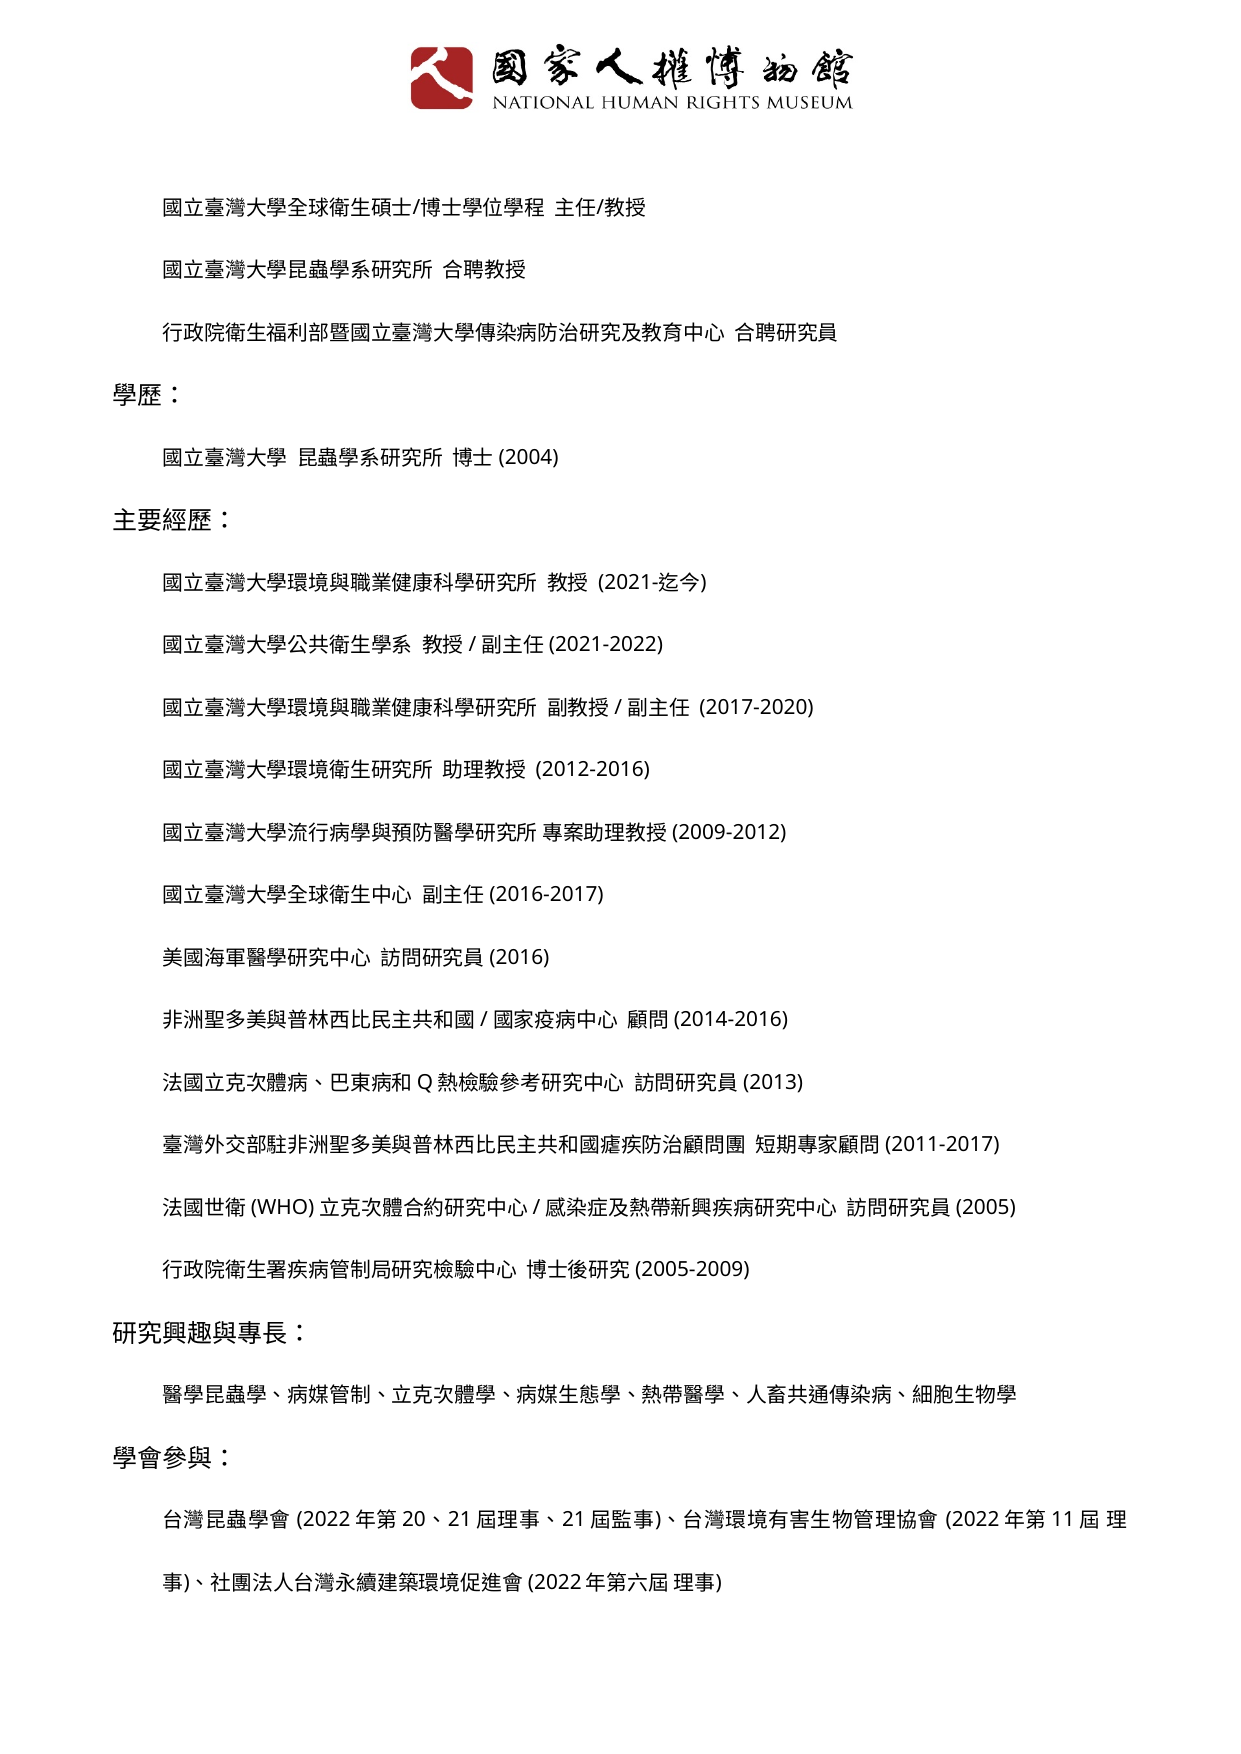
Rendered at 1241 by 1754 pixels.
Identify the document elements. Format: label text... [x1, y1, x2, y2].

text 國立臺灣大學 昆蟲學系研究所 博士 (2004) [162, 414, 1128, 477]
text 學會參與： [112, 1414, 1128, 1477]
text 行政院衛生福利部暨國立臺灣大學傳染病防治研究及教育中心 合聘研究員 [162, 289, 1128, 352]
text 法國世衛 (WHO) 立克次體合約研究中心 / 感染症及熱帶新興疾病研究中心 訪問研究員 (2005) [162, 1164, 1128, 1227]
text 台灣昆蟲學會 (2022年第20、21屆理事、21屆監事)、台灣環境有害生物管理協會 (2022年第11屆 理事)、社團法人台灣永續建築環境促進會 (2022年第六屆 理事) [162, 1477, 1128, 1602]
text 行政院衛生署疾病管制局研究檢驗中心 博士後研究 (2005-2009) [162, 1227, 1128, 1289]
text 主要經歷： [112, 477, 1128, 539]
text 國立臺灣大學全球衛生中心 副主任 (2016-2017) [162, 852, 1128, 914]
text 國立臺灣大學公共衛生學系 教授 / 副主任 (2021-2022) [162, 602, 1128, 664]
text 醫學昆蟲學、病媒管制、立克次體學、病媒生態學、熱帶醫學、人畜共通傳染病、細胞生物學 [162, 1352, 1128, 1414]
text 國立臺灣大學環境與職業健康科學研究所 副教授 / 副主任 (2017-2020) [162, 664, 1128, 727]
text 國立臺灣大學流行病學與預防醫學研究所 專案助理教授 (2009-2012) [162, 789, 1128, 852]
text 臺灣外交部駐非洲聖多美與普林西比民主共和國瘧疾防治顧問團 短期專家顧問 (2011-2017) [162, 1102, 1128, 1164]
text 研究興趣與專長： [112, 1289, 1128, 1352]
text 國立臺灣大學全球衛生碩士/博士學位學程 主任/教授 [162, 164, 1128, 227]
text 國立臺灣大學環境與職業健康科學研究所 教授 (2021-迄今) [162, 539, 1128, 602]
text 國立臺灣大學昆蟲學系研究所 合聘教授 [162, 227, 1128, 289]
text 非洲聖多美與普林西比民主共和國 / 國家疫病中心 顧問 (2014-2016) [162, 977, 1128, 1039]
text 學歷： [112, 352, 1128, 414]
text 國立臺灣大學環境衛生研究所 助理教授 (2012-2016) [162, 727, 1128, 789]
text 法國立克次體病、巴東病和Q熱檢驗參考研究中心 訪問研究員 (2013) [162, 1039, 1128, 1102]
text 美國海軍醫學研究中心 訪問研究員 (2016) [162, 914, 1128, 977]
